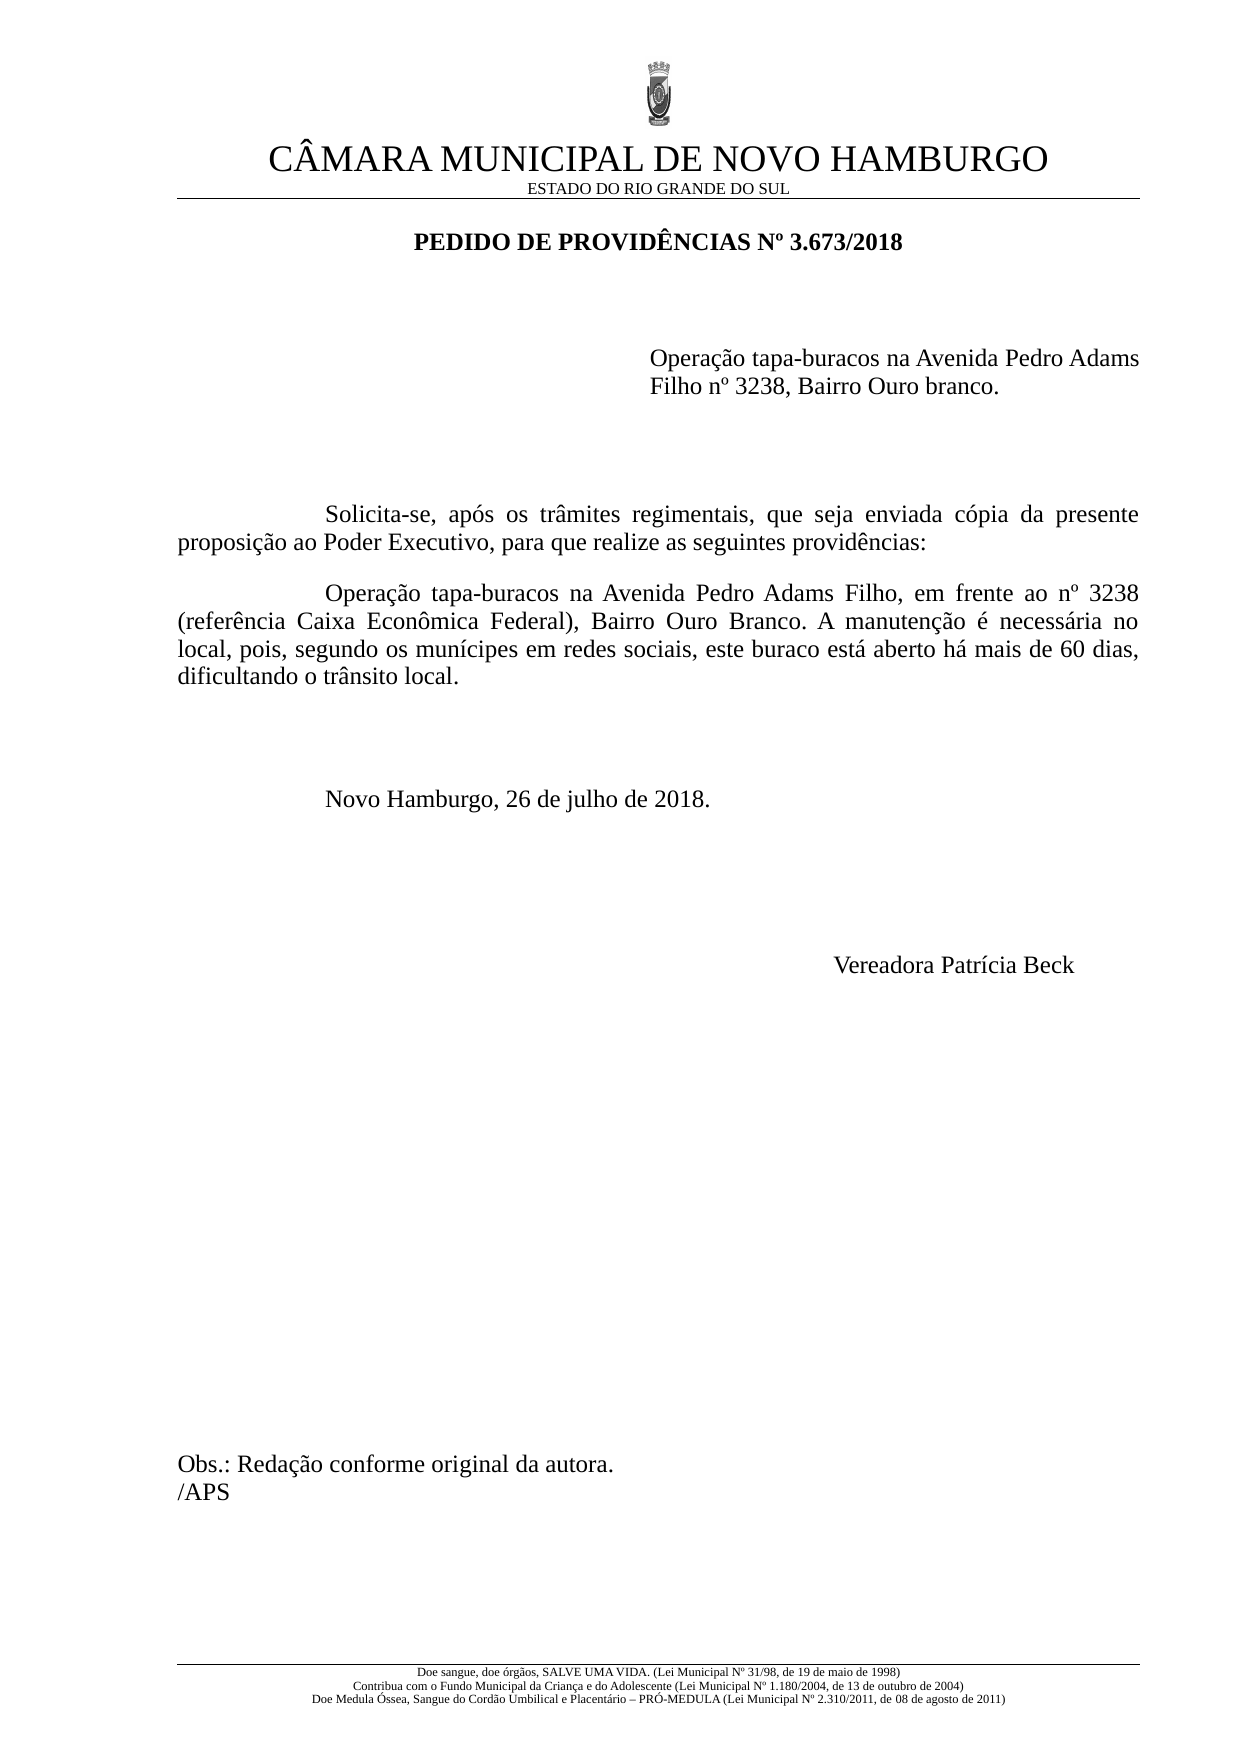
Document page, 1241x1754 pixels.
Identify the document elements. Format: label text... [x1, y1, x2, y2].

text Solicita-se, após os trâmites regimentais, que seja enviada cópia da presente proposição ao Poder Executivo, para que realize as seguintes providências: [177, 500, 1140, 556]
text Obs.: Redação conforme original da autora. [177, 1450, 1140, 1478]
text PEDIDO DE PROVIDÊNCIAS Nº 3.673/2018 [177, 228, 1140, 256]
text Operação tapa-buracos na Avenida Pedro Adams Filho nº 3238, Bairro Ouro branco. [649, 344, 1140, 400]
text Operação tapa-buracos na Avenida Pedro Adams Filho, em frente ao nº 3238 (referência Caixa Econômica Federal), Bairro Ouro Branco. A manutenção é necessária no local, pois, segundo os munícipes em redes sociais, este buraco está aberto há mais de 60 dias, dificultando o trânsito local. [177, 579, 1140, 690]
text Novo Hamburgo, 26 de julho de 2018. [177, 785, 1140, 813]
text Vereadora Patrícia Beck [177, 951, 1140, 979]
text /APS [177, 1478, 1140, 1505]
